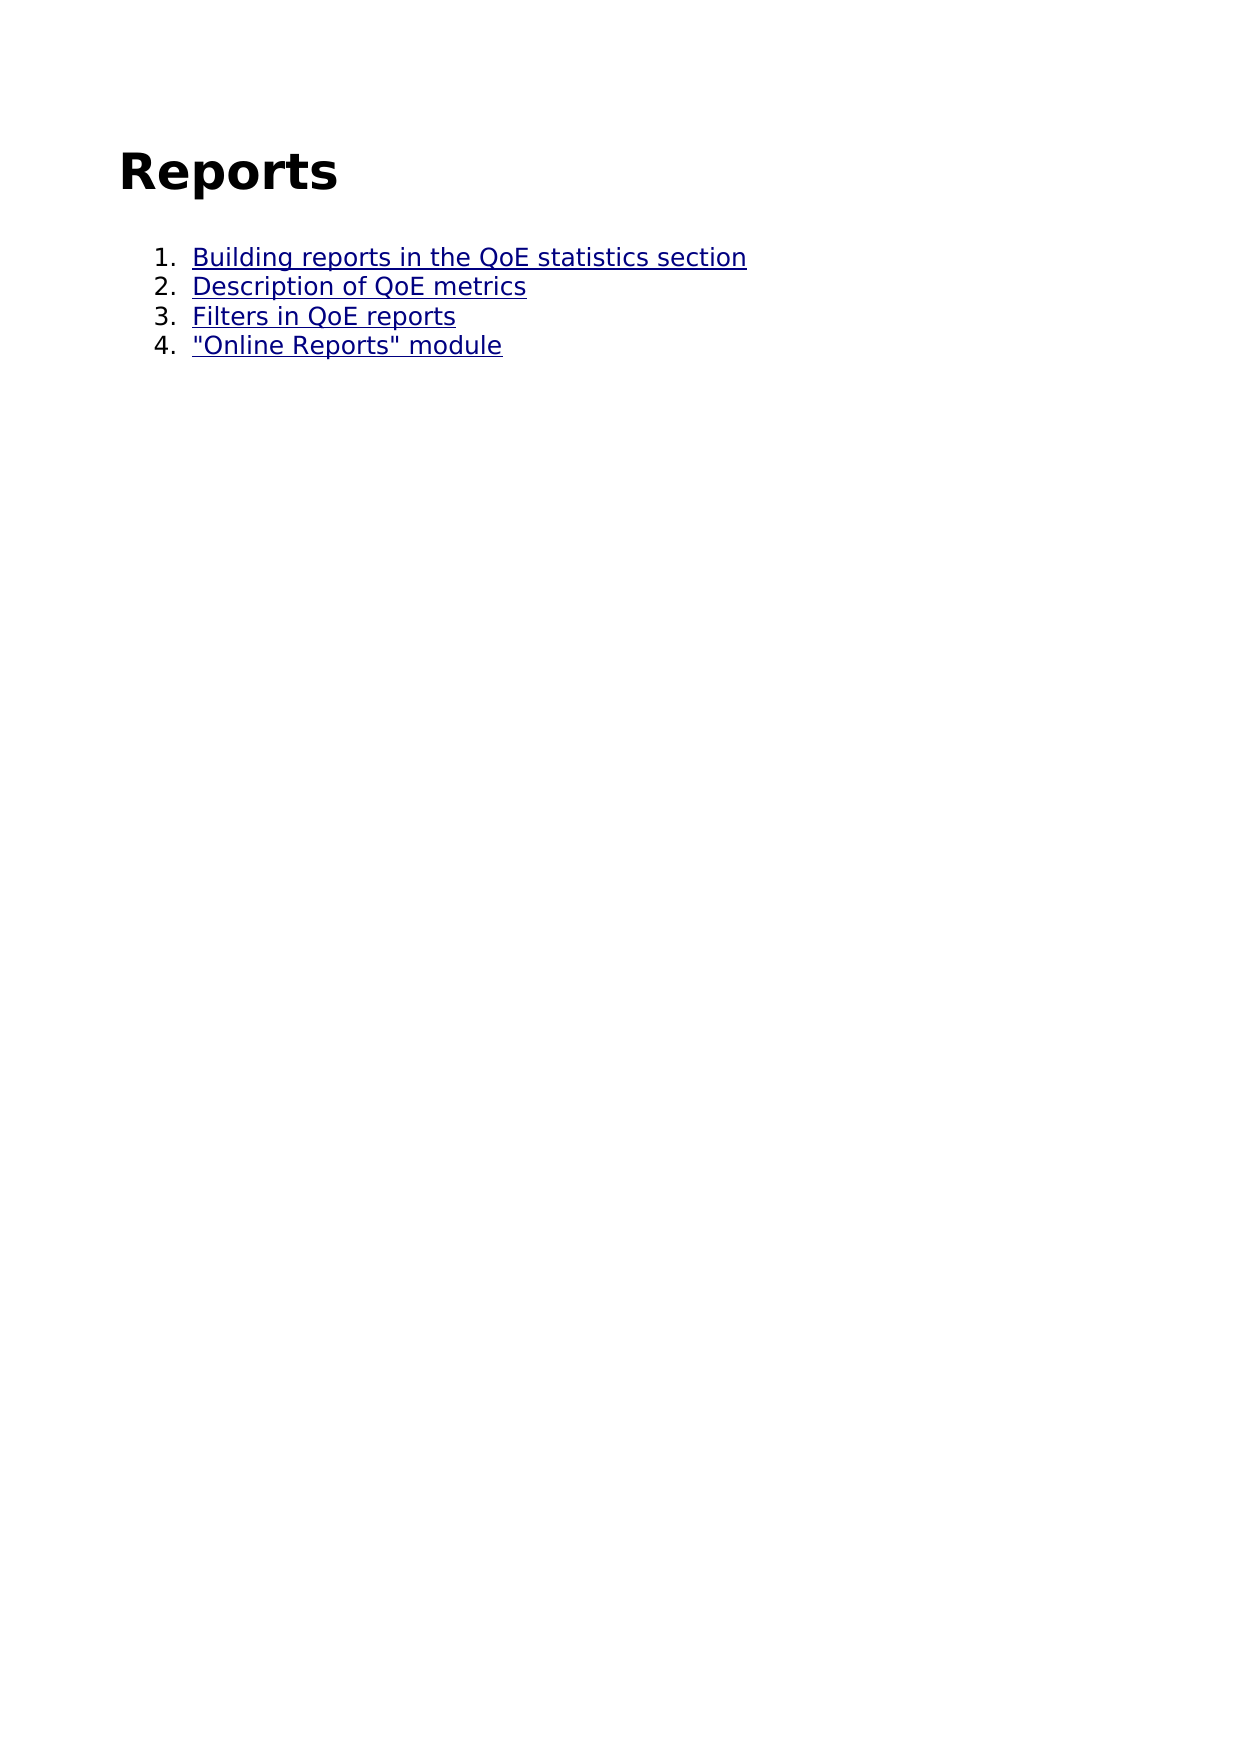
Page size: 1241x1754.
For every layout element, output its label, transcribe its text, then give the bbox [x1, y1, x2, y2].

list Building reports in the QoE statistics section [177, 243, 1122, 272]
list Filters in QoE reports [177, 302, 1122, 331]
subtitle Reports [118, 143, 1122, 201]
list Description of QoE metrics [177, 272, 1122, 302]
list "Online Reports" module [177, 331, 1122, 360]
